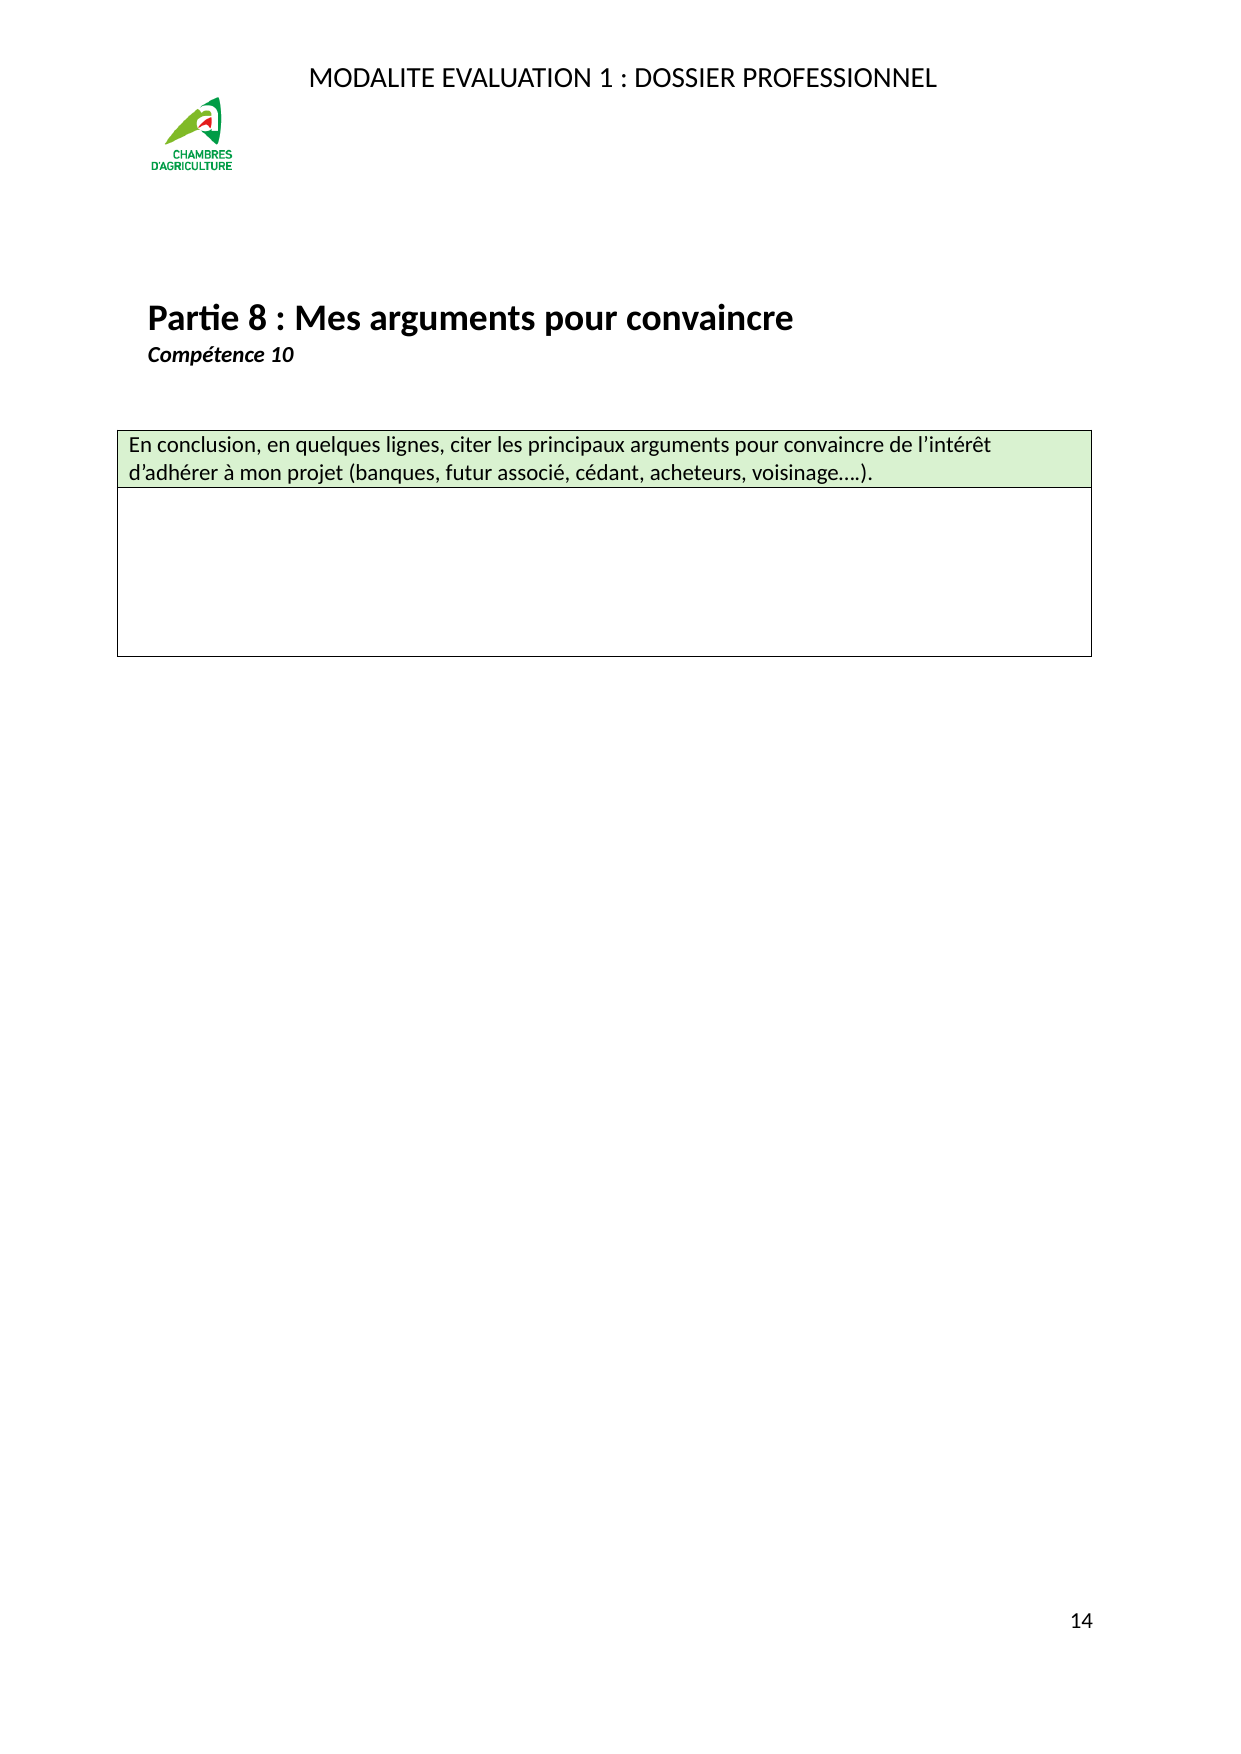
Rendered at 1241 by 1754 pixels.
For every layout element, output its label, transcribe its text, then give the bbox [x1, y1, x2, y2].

table_cell [118, 488, 1091, 656]
table_header En conclusion, en quelques lignes, citer les principaux arguments pour convaincre de l’intérêt d’adhérer à mon projet (banques, futur associé, cédant, acheteurs, voisinage….). [118, 431, 1091, 487]
subtitle Partie 8 : Mes arguments pour convaincre [148, 294, 1093, 340]
text Compétence 10 [148, 340, 1093, 368]
